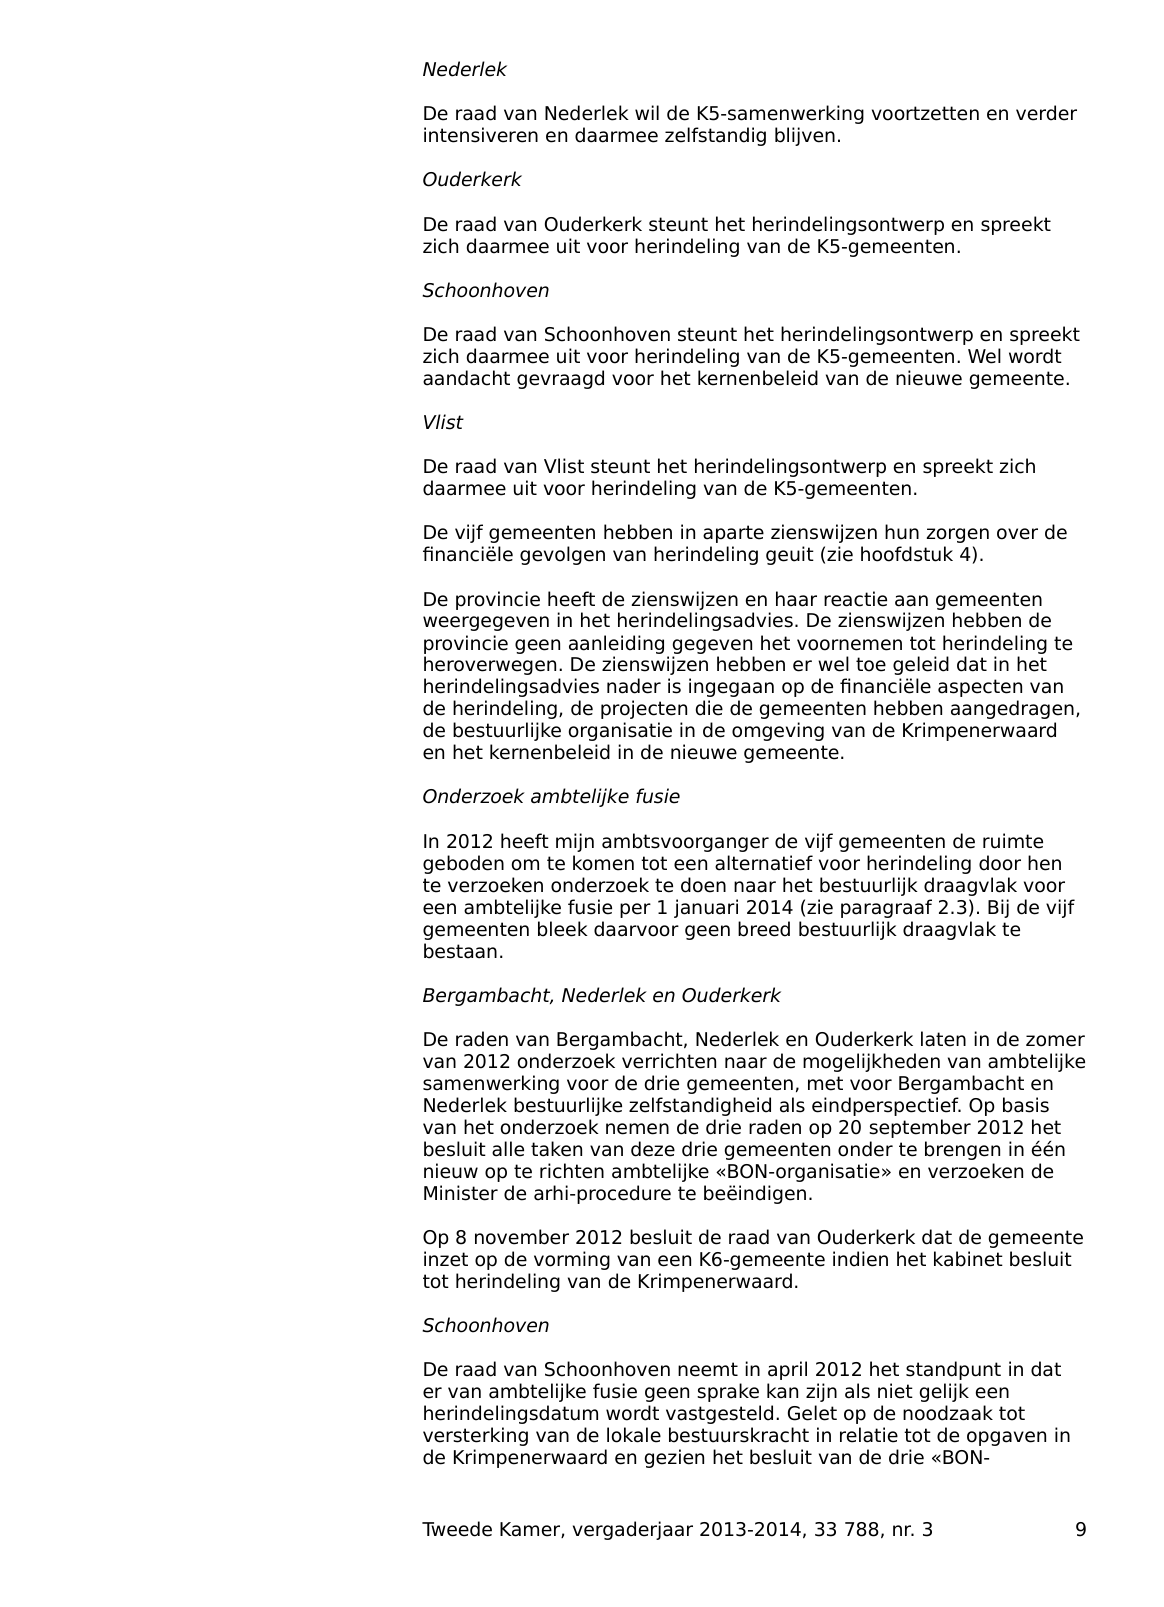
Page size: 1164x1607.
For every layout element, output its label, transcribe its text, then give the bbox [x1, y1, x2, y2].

text De raad van Vlist steunt het herindelingsontwerp en spreekt zich daarmee uit voor herindeling van de K5-gemeenten. [422, 456, 1087, 500]
subtitle Vlist [422, 412, 1087, 434]
text In 2012 heeft mijn ambtsvoorganger de vijf gemeenten de ruimte geboden om te komen tot een alternatief voor herindeling door hen te verzoeken onderzoek te doen naar het bestuurlijk draagvlak voor een ambtelijke fusie per 1 januari 2014 (zie paragraaf 2.3). Bij de vijf gemeenten bleek daarvoor geen breed bestuurlijk draagvlak te bestaan. [422, 831, 1087, 962]
text De raad van Ouderkerk steunt het herindelingsontwerp en spreekt zich daarmee uit voor herindeling van de K5-gemeenten. [422, 213, 1087, 257]
subtitle Nederlek [422, 59, 1087, 81]
subtitle Bergambacht, Nederlek en Ouderkerk [422, 985, 1087, 1007]
text De raad van Schoonhoven neemt in april 2012 het standpunt in dat er van ambtelijke fusie geen sprake kan zijn als niet gelijk een herindelingsdatum wordt vastgesteld. Gelet op de noodzaak tot versterking van de lokale bestuurskracht in relatie tot de opgaven in de Krimpenerwaard en gezien het besluit van de drie «BON- [422, 1359, 1087, 1469]
text De raad van Nederlek wil de K5-samenwerking voortzetten en verder intensiveren en daarmee zelfstandig blijven. [422, 103, 1087, 147]
text De raad van Schoonhoven steunt het herindelingsontwerp en spreekt zich daarmee uit voor herindeling van de K5-gemeenten. Wel wordt aandacht gevraagd voor het kernenbeleid van de nieuwe gemeente. [422, 324, 1087, 390]
subtitle Schoonhoven [422, 280, 1087, 302]
text Op 8 november 2012 besluit de raad van Ouderkerk dat de gemeente inzet op de vorming van een K6-gemeente indien het kabinet besluit tot herindeling van de Krimpenerwaard. [422, 1227, 1087, 1293]
subtitle Ouderkerk [422, 169, 1087, 191]
subtitle Onderzoek ambtelijke fusie [422, 786, 1087, 808]
text De raden van Bergambacht, Nederlek en Ouderkerk laten in de zomer van 2012 onderzoek verrichten naar de mogelijkheden van ambtelijke samenwerking voor de drie gemeenten, met voor Bergambacht en Nederlek bestuurlijke zelfstandigheid als eindperspectief. Op basis van het onderzoek nemen de drie raden op 20 september 2012 het besluit alle taken van deze drie gemeenten onder te brengen in één nieuw op te richten ambtelijke «BON-organisatie» en verzoeken de Minister de arhi-procedure te beëindigen. [422, 1029, 1087, 1205]
subtitle Schoonhoven [422, 1315, 1087, 1337]
text De vijf gemeenten hebben in aparte zienswijzen hun zorgen over de financiële gevolgen van herindeling geuit (zie hoofdstuk 4). [422, 522, 1087, 566]
text De provincie heeft de zienswijzen en haar reactie aan gemeenten weergegeven in het herindelingsadvies. De zienswijzen hebben de provincie geen aanleiding gegeven het voornemen tot herindeling te heroverwegen. De zienswijzen hebben er wel toe geleid dat in het herindelingsadvies nader is ingegaan op de financiële aspecten van de herindeling, de projecten die de gemeenten hebben aangedragen, de bestuurlijke organisatie in de omgeving van de Krimpenerwaard en het kernenbeleid in de nieuwe gemeente. [422, 588, 1087, 764]
